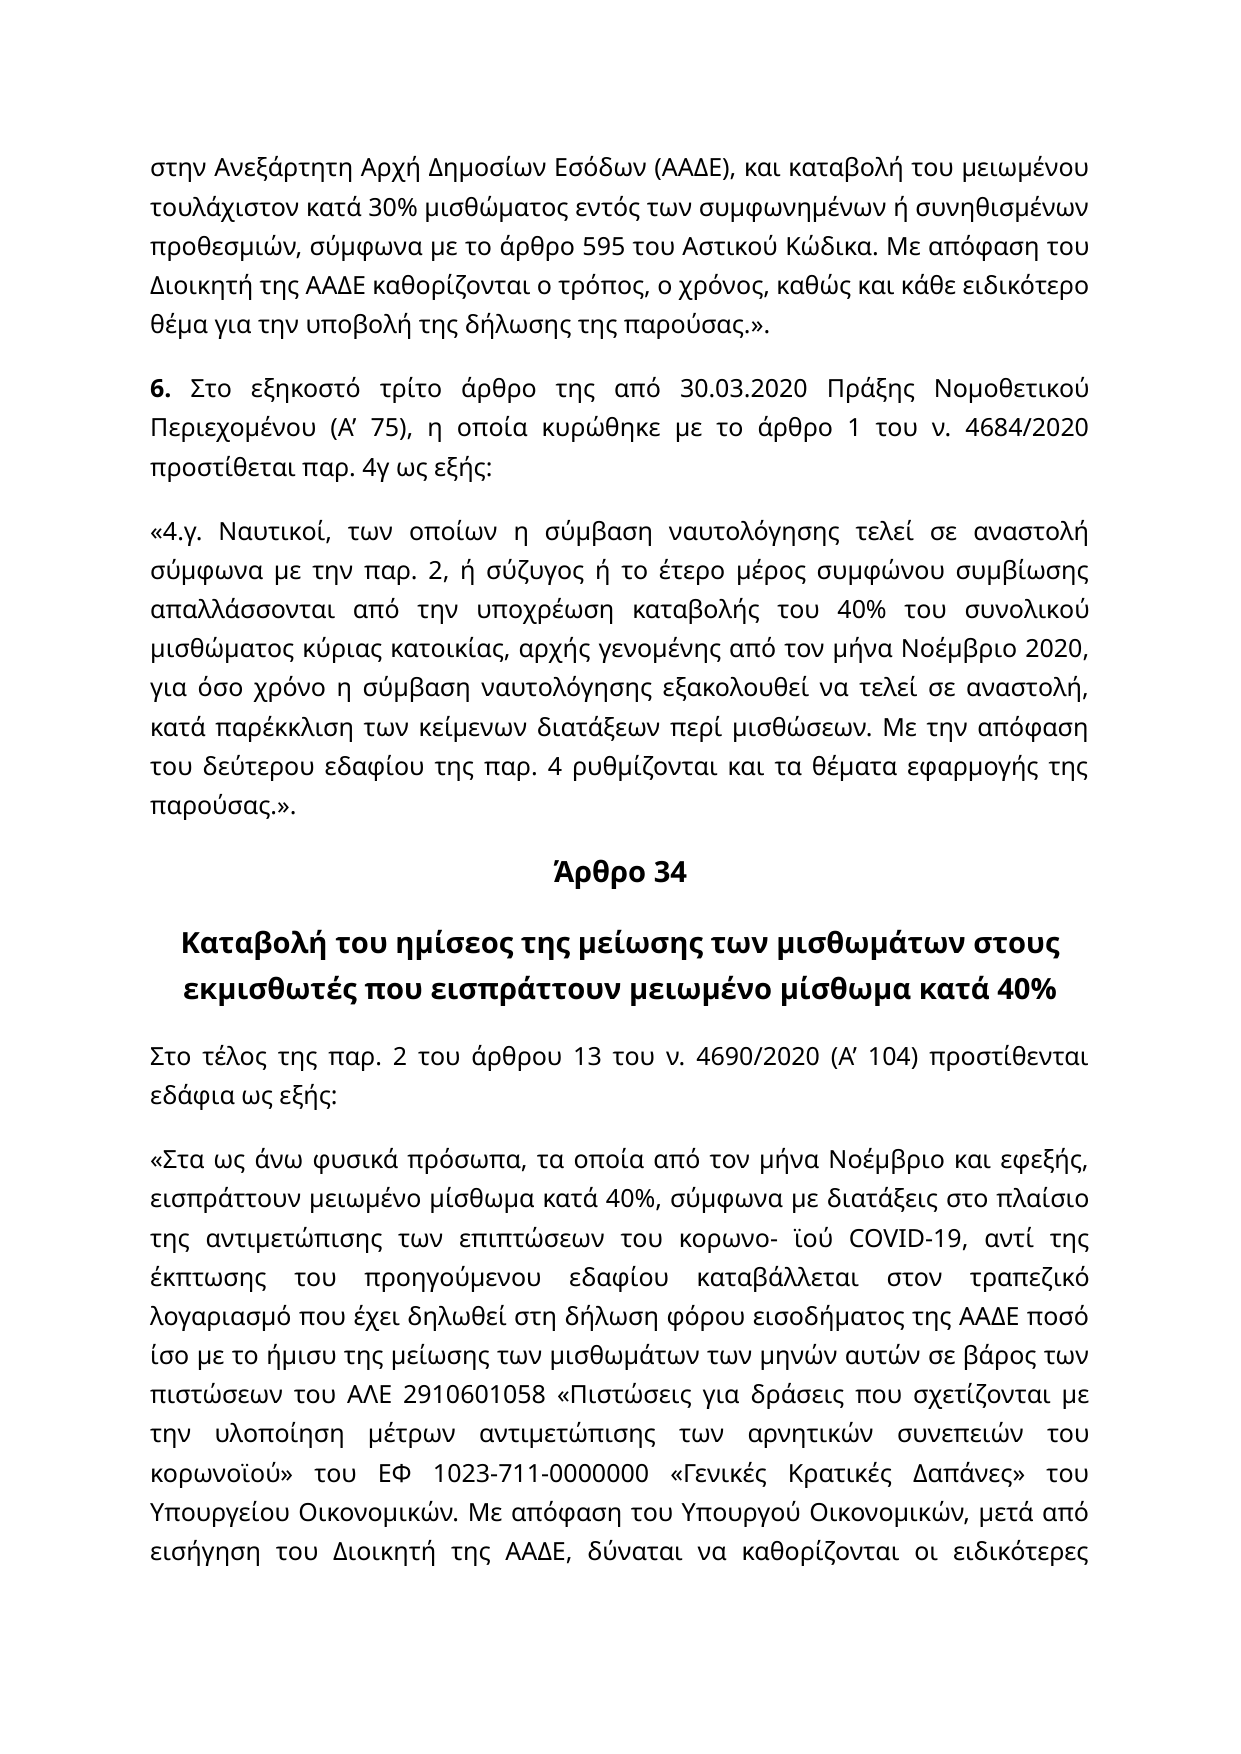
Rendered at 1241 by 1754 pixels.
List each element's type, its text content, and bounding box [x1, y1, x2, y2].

text 6. Στο εξηκοστό τρίτο άρθρο της από 30.03.2020 Πράξης Νομοθετικού Περιεχομένου (Α’ 75), η οποία κυρώθηκε με το άρθρο 1 του ν. 4684/2020 προστίθεται παρ. 4γ ως εξής: [150, 371, 1090, 483]
text Στο τέλος της παρ. 2 του άρθρου 13 του ν. 4690/2020 (Α’ 104) προστίθενται εδάφια ως εξής: [150, 1038, 1090, 1112]
subtitle Άρθρο 34 [150, 852, 1090, 891]
subtitle Καταβολή του ημίσεος της μείωσης των μισθωμάτων στους εκμισθωτές που εισπράττουν μειωμένο μίσθωμα κατά 40% [150, 922, 1090, 1008]
text «Στα ως άνω φυσικά πρόσωπα, τα οποία από τον μήνα Νοέμβριο και εφεξής, εισπράττουν μειωμένο μίσθωμα κατά 40%, σύμφωνα με διατάξεις στο πλαίσιο της αντιμετώπισης των επιπτώσεων του κορωνο- ϊού COVID-19, αντί της έκπτωσης του προηγούμενου εδαφίου καταβάλλεται στον τραπεζικό λογαριασμό που έχει δηλωθεί στη δήλωση φόρου εισοδήματος της ΑΑΔΕ ποσό ίσο με το ήμισυ της μείωσης των μισθωμάτων των μηνών αυτών σε βάρος των πιστώσεων του ΑΛΕ 2910601058 «Πιστώσεις για δράσεις που σχετίζονται με την υλοποίηση μέτρων αντιμετώπισης των αρνητικών συνεπειών του κορωνοϊού» του ΕΦ 1023-711-0000000 «Γενικές Κρατικές Δαπάνες» του Υπουργείου Οικονομικών. Με απόφαση του Υπουργού Οικονομικών, μετά από εισήγηση του Διοικητή της ΑΑΔΕ, δύναται να καθορίζονται οι ειδικότερες [150, 1142, 1090, 1568]
text στην Ανεξάρτητη Αρχή Δημοσίων Εσόδων (ΑΑΔΕ), και καταβολή του μειωμένου τουλάχιστον κατά 30% μισθώματος εντός των συμφωνημένων ή συνηθισμένων προθεσμιών, σύμφωνα με το άρθρο 595 του Αστικού Κώδικα. Με απόφαση του Διοικητή της ΑΑΔΕ καθορίζονται ο τρόπος, ο χρόνος, καθώς και κάθε ειδικότερο θέμα για την υποβολή της δήλωσης της παρούσας.». [150, 150, 1090, 341]
text «4.γ. Ναυτικοί, των οποίων η σύμβαση ναυτολόγησης τελεί σε αναστολή σύμφωνα με την παρ. 2, ή σύζυγος ή το έτερο μέρος συμφώνου συμβίωσης απαλλάσσονται από την υποχρέωση καταβολής του 40% του συνολικού μισθώματος κύριας κατοικίας, αρχής γενομένης από τον μήνα Νοέμβριο 2020, για όσο χρόνο η σύμβαση ναυτολόγησης εξακολουθεί να τελεί σε αναστολή, κατά παρέκκλιση των κείμενων διατάξεων περί μισθώσεων. Με την απόφαση του δεύτερου εδαφίου της παρ. 4 ρυθμίζονται και τα θέματα εφαρμογής της παρούσας.». [150, 513, 1090, 822]
